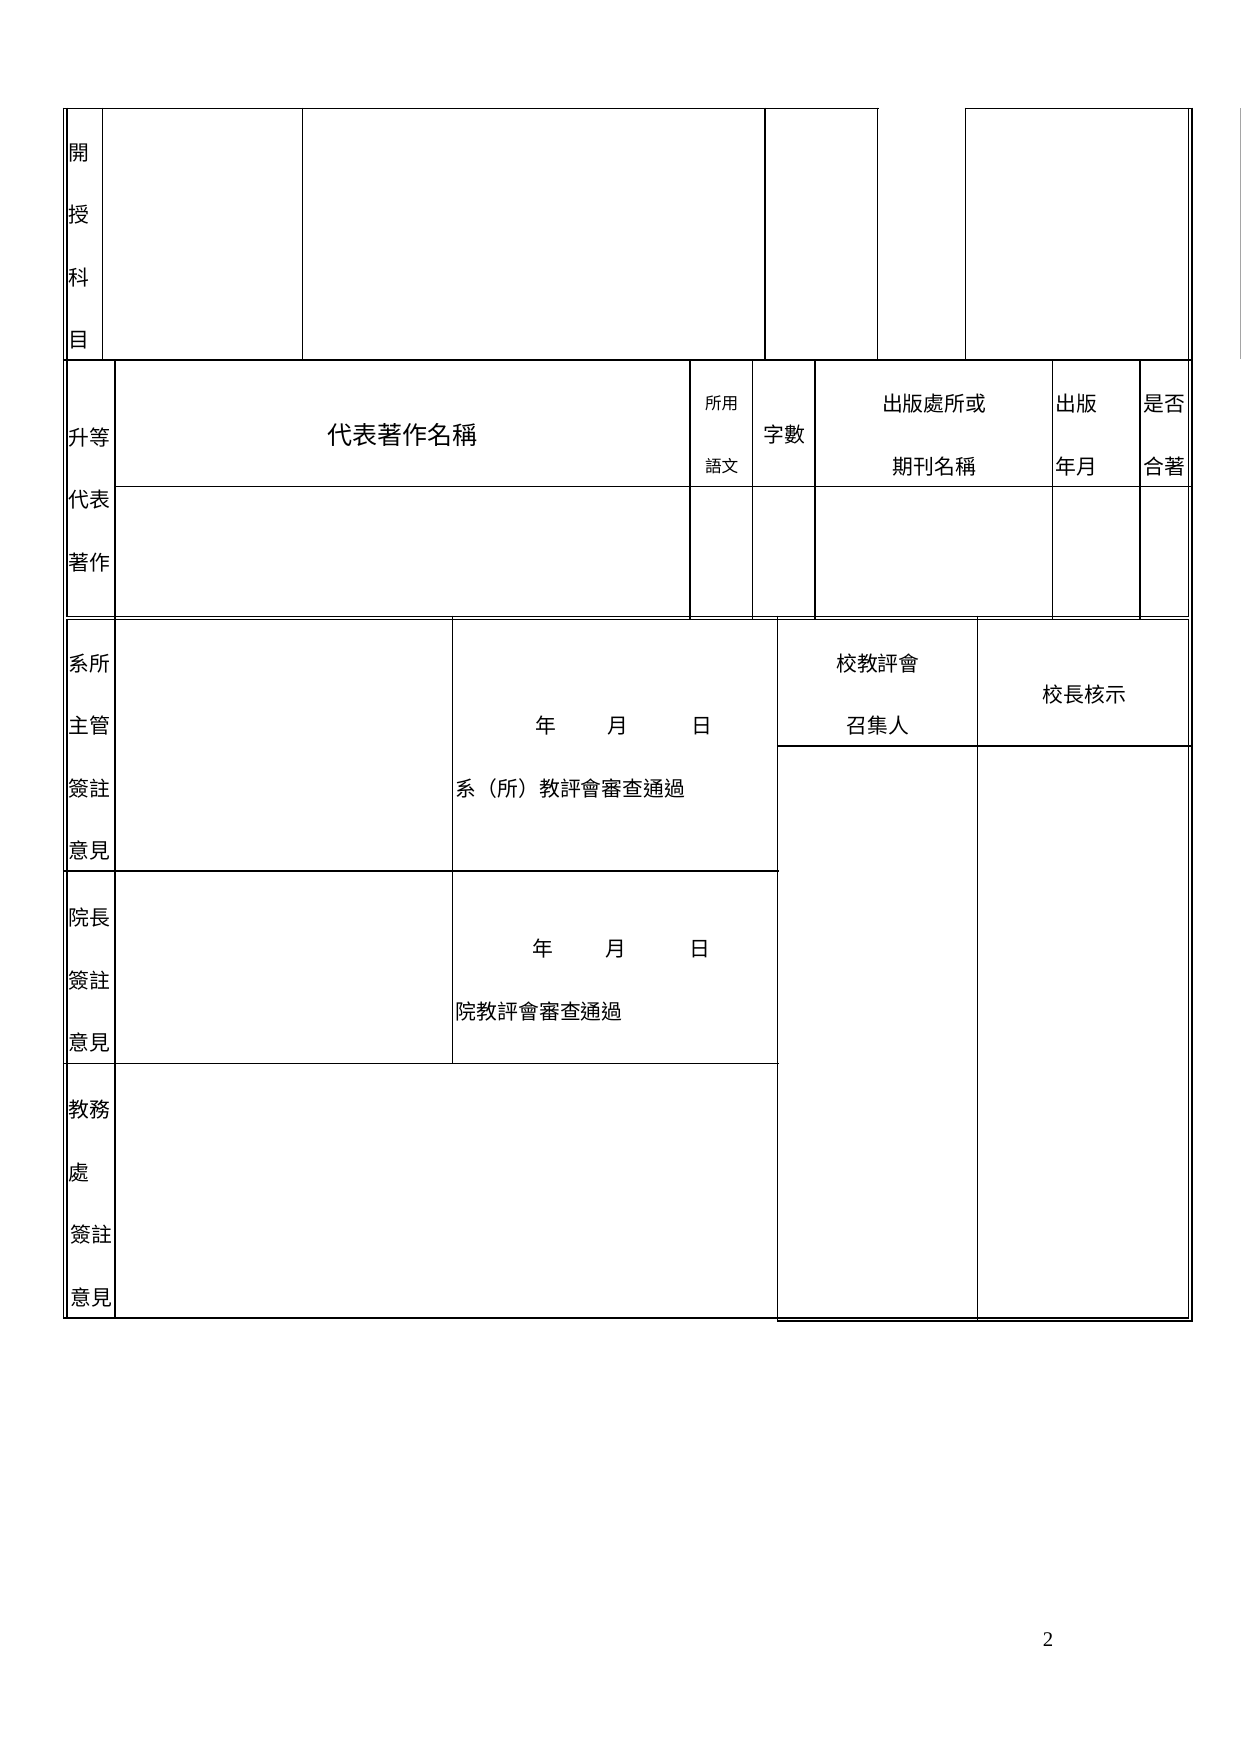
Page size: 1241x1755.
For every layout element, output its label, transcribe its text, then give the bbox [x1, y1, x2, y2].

table_cell 出版 年月 [1053, 361, 1139, 486]
table_cell [1193, 108, 1240, 359]
table_cell 教務處 簽註 意見 [68, 1064, 114, 1317]
table_cell [816, 487, 1052, 616]
table_cell [1193, 745, 1240, 870]
table_cell 校教評會 召集人 [778, 620, 977, 745]
table_cell [1141, 487, 1188, 616]
table_cell 是否合著 [1141, 361, 1188, 486]
table_cell 開 授 科 目 [68, 109, 102, 359]
table_cell [303, 109, 764, 359]
table_cell [691, 487, 752, 616]
table_cell [753, 487, 814, 616]
table_cell [1193, 1063, 1240, 1317]
table_cell 所用 語文 [691, 361, 752, 486]
table_cell 升等 代表 著作 [68, 361, 114, 616]
table_cell [766, 109, 877, 359]
table_cell [116, 620, 452, 870]
table_cell [116, 1064, 777, 1317]
table_cell 校長核示 [978, 620, 1188, 745]
table_cell [1193, 486, 1240, 616]
table_cell 院長 簽註 意見 [68, 872, 114, 1062]
table_cell 代表著作名稱 [116, 361, 689, 486]
table_cell [878, 108, 965, 359]
table_cell [116, 872, 452, 1062]
table_cell 年 月 日 院教評會審查通過 [453, 872, 777, 1062]
table_cell [1193, 616, 1240, 745]
table_cell 字數 [753, 361, 814, 486]
table_cell [116, 487, 689, 616]
table_cell [1193, 870, 1240, 1062]
table_cell [103, 109, 302, 359]
table_cell [1053, 487, 1139, 616]
table_cell 年 月 日 系（所）教評會審查通過 [453, 620, 777, 870]
table_cell [978, 747, 1188, 1317]
table_cell 出版處所或 期刊名稱 [816, 361, 1052, 486]
table_cell [966, 109, 1188, 359]
table_cell [778, 747, 977, 1317]
table_cell [1193, 359, 1240, 486]
table_cell 系所 主管 簽註 意見 [68, 620, 114, 870]
